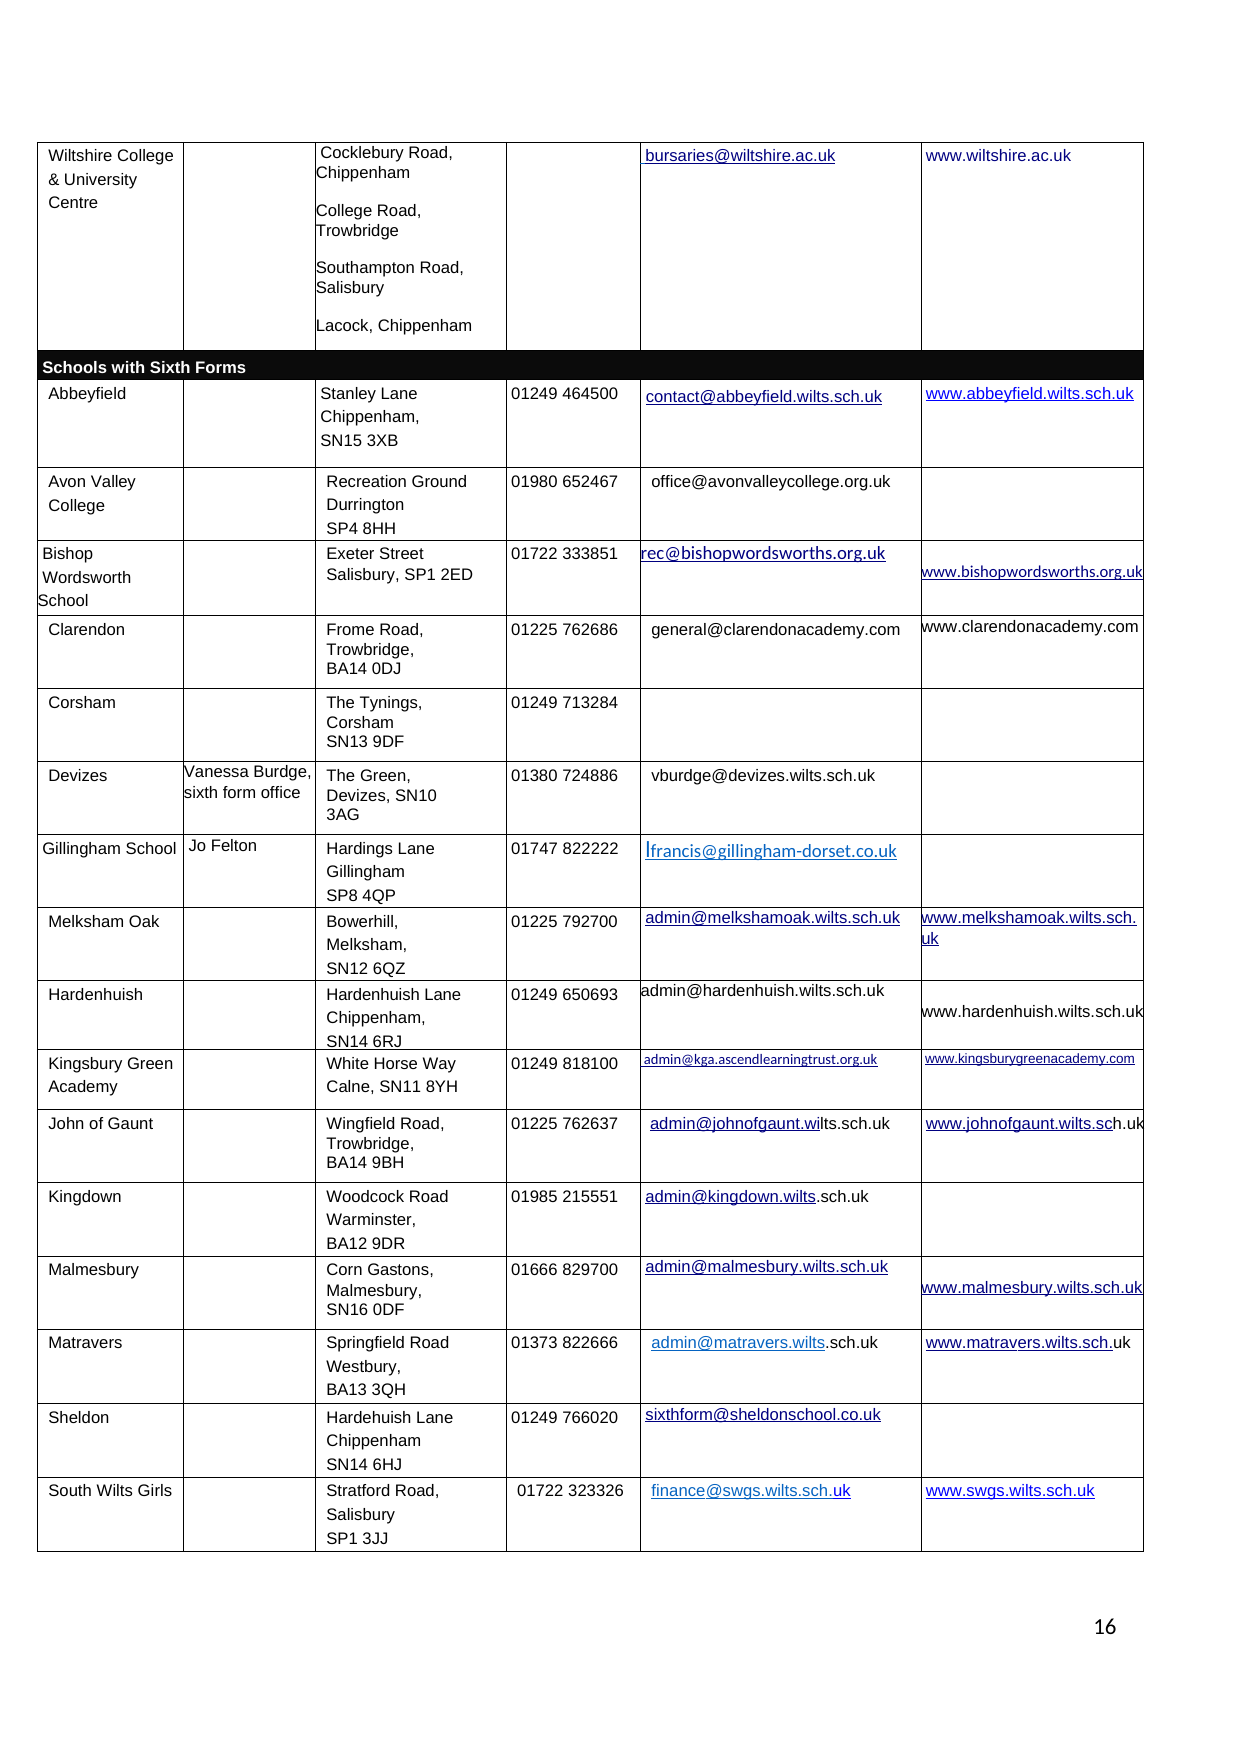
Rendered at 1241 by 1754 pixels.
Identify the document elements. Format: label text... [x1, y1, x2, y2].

table_cell [184, 143, 315, 349]
table_cell 01225 762637 [507, 1110, 640, 1182]
table_cell [922, 1183, 1143, 1256]
table_cell 01249 713284 [507, 689, 640, 761]
table_cell lfrancis@gillingham-dorset.co.uk [641, 835, 921, 907]
table_cell Schools with Sixth Forms [38, 351, 1143, 379]
table_cell Recreation Ground Durrington SP4 8HH [316, 468, 506, 540]
table_cell www.melkshamoak.wilts.sch.uk [922, 908, 1143, 980]
table_cell [922, 1404, 1143, 1477]
table_cell Wingfield Road, Trowbridge, BA14 9BH [316, 1110, 506, 1182]
table_cell Springfield Road Westbury, BA13 3QH [316, 1330, 506, 1403]
table_cell [507, 143, 640, 349]
table_cell [184, 908, 315, 980]
table_cell 01722 333851 [507, 541, 640, 615]
table_cell Jo Felton [184, 835, 315, 907]
table_cell 01722 323326 [507, 1478, 640, 1551]
table_cell admin@melkshamoak.wilts.sch.uk [641, 908, 921, 980]
table_cell rec@bishopwordsworths.org.uk [641, 541, 921, 615]
table_cell admin@matravers.wilts.sch.uk [641, 1330, 921, 1403]
table_cell Exeter Street Salisbury, SP1 2ED [316, 541, 506, 615]
table_cell Bishop Wordsworth School [38, 541, 183, 615]
table_cell Corsham [38, 689, 183, 761]
table_cell [184, 1478, 315, 1551]
table_cell Melksham Oak [38, 908, 183, 980]
table_cell 01249 766020 [507, 1404, 640, 1477]
table_cell general@clarendonacademy.com [641, 616, 921, 688]
table_cell 01666 829700 [507, 1257, 640, 1329]
table_cell 01747 822222 [507, 835, 640, 907]
table_cell [922, 689, 1143, 761]
table_cell 01249 650693 [507, 981, 640, 1049]
table_cell Abbeyfield [38, 380, 183, 467]
table_cell Matravers [38, 1330, 183, 1403]
table_cell Hardings Lane Gillingham SP8 4QP [316, 835, 506, 907]
table_cell [184, 541, 315, 615]
table_cell Clarendon [38, 616, 183, 688]
table_cell www.abbeyfield.wilts.sch.uk [922, 380, 1143, 467]
table_cell finance@swgs.wilts.sch.uk [641, 1478, 921, 1551]
table_cell Hardenhuish [38, 981, 183, 1049]
table_cell 01980 652467 [507, 468, 640, 540]
table_cell The Green, Devizes, SN10 3AG [316, 762, 506, 834]
table_cell Woodcock Road Warminster, BA12 9DR [316, 1183, 506, 1256]
table_cell Frome Road, Trowbridge, BA14 0DJ [316, 616, 506, 688]
table_cell Hardenhuish Lane Chippenham, SN14 6RJ [316, 981, 506, 1049]
table_cell vburdge@devizes.wilts.sch.uk [641, 762, 921, 834]
table_cell www.swgs.wilts.sch.uk [922, 1478, 1143, 1551]
table_cell admin@malmesbury.wilts.sch.uk [641, 1257, 921, 1329]
table_cell Cocklebury Road, Chippenham College Road, Trowbridge Southampton Road, Salisbury Lacock, Chippenham [316, 143, 506, 349]
table_cell [184, 1183, 315, 1256]
table_cell www.johnofgaunt.wilts.sch.uk [922, 1110, 1143, 1182]
table_cell [184, 981, 315, 1049]
table_cell [184, 689, 315, 761]
table_cell Kingdown [38, 1183, 183, 1256]
table_cell 01249 464500 [507, 380, 640, 467]
table_cell Devizes [38, 762, 183, 834]
table_cell [184, 468, 315, 540]
table_cell 01225 792700 [507, 908, 640, 980]
table_cell admin@kingdown.wilts.sch.uk [641, 1183, 921, 1256]
table_cell 01249 818100 [507, 1050, 640, 1109]
table_cell www.hardenhuish.wilts.sch.uk [922, 981, 1143, 1049]
table_cell 01380 724886 [507, 762, 640, 834]
table_cell [184, 1404, 315, 1477]
table_cell Bowerhill, Melksham, SN12 6QZ [316, 908, 506, 980]
table_cell [922, 835, 1143, 907]
table_cell [184, 616, 315, 688]
table_cell www.malmesbury.wilts.sch.uk [922, 1257, 1143, 1294]
table_cell [184, 1110, 315, 1182]
table_cell www.bishopwordsworths.org.uk [922, 541, 1143, 579]
table_cell John of Gaunt [38, 1110, 183, 1182]
table_cell Vanessa Burdge, sixth form office [184, 762, 315, 834]
table_cell South Wilts Girls [38, 1478, 183, 1551]
table_cell [184, 1050, 315, 1109]
table_cell Sheldon [38, 1404, 183, 1477]
table_cell Kingsbury Green Academy [38, 1050, 183, 1109]
table_cell Hardehuish Lane Chippenham SN14 6HJ [316, 1404, 506, 1477]
table_cell www.matravers.wilts.sch.uk [922, 1330, 1143, 1403]
table_cell contact@abbeyfield.wilts.sch.uk [641, 380, 921, 467]
table_cell [641, 689, 921, 761]
table_cell 01225 762686 [507, 616, 640, 688]
table_cell Stanley Lane Chippenham, SN15 3XB [316, 380, 506, 467]
table_cell 01985 215551 [507, 1183, 640, 1256]
table_cell www.wiltshire.ac.uk [922, 143, 1143, 349]
table_cell admin@johnofgaunt.wilts.sch.uk [641, 1110, 921, 1182]
table_cell www.kingsburygreenacademy.com [922, 1050, 1143, 1109]
table_cell The Tynings, Corsham SN13 9DF [316, 689, 506, 761]
table_cell [922, 468, 1143, 540]
table_cell 01373 822666 [507, 1330, 640, 1403]
table_cell [922, 580, 1143, 615]
table_cell Malmesbury [38, 1257, 183, 1329]
table_cell Gillingham School [38, 835, 183, 907]
table_cell admin@hardenhuish.wilts.sch.uk [641, 981, 921, 1049]
table_cell [184, 1257, 315, 1329]
table_cell Corn Gastons, Malmesbury, SN16 0DF [316, 1257, 506, 1329]
table_cell Wiltshire College & University Centre [38, 143, 183, 349]
table_cell www.clarendonacademy.com [922, 616, 1143, 688]
table_cell sixthform@sheldonschool.co.uk [641, 1404, 921, 1477]
table_cell bursaries@wiltshire.ac.uk [641, 143, 921, 349]
table_cell Stratford Road, Salisbury SP1 3JJ [316, 1478, 506, 1551]
table_cell Avon Valley College [38, 468, 183, 540]
table_cell White Horse Way Calne, SN11 8YH [316, 1050, 506, 1109]
table_cell [922, 762, 1143, 834]
table_cell admin@kga.ascendlearningtrust.org.uk [641, 1050, 921, 1109]
table_cell office@avonvalleycollege.org.uk [641, 468, 921, 540]
table_cell [184, 1330, 315, 1403]
table_cell [922, 1295, 1143, 1329]
table_cell [184, 380, 315, 467]
